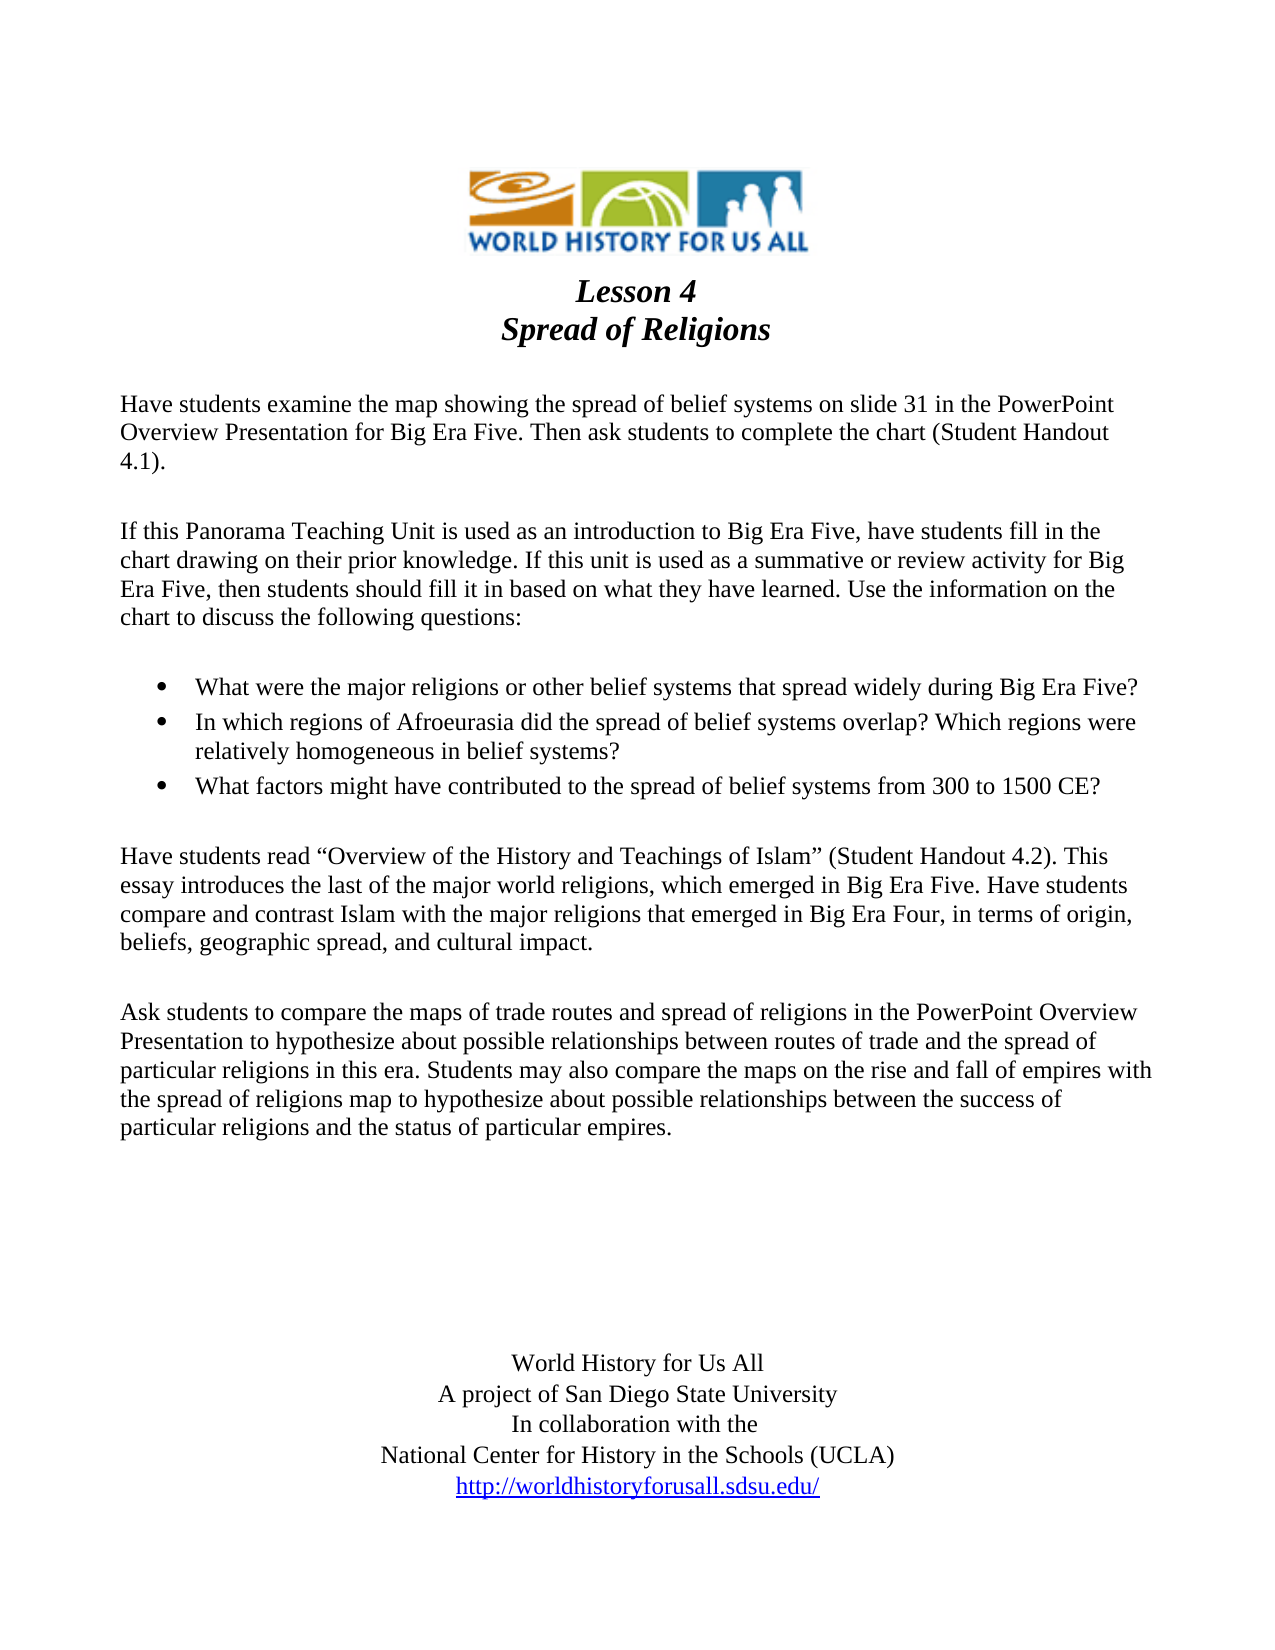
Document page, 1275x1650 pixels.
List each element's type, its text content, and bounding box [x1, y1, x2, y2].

list What were the major religions or other belief systems that spread widely during Big Era Five? [157, 672, 1155, 701]
text If this Panorama Teaching Unit is used as an introduction to Big Era Five, have students fill in the chart drawing on their prior knowledge. If this unit is used as a summative or review activity for Big Era Five, then students should fill it in based on what they have learned. Use the information on the chart to discuss the following questions: [120, 516, 1155, 631]
list In which regions of Afroeurasia did the spread of belief systems overlap? Which regions were relatively homogeneous in belief systems? [157, 707, 1155, 765]
list What factors might have contributed to the spread of belief systems from 300 to 1500 CE? [157, 771, 1155, 800]
text Have students read “Overview of the History and Teachings of Islam” (Student Handout 4.2). This essay introduces the last of the major world religions, which emerged in Big Era Five. Have students compare and contrast Islam with the major religions that emerged in Big Era Four, in terms of origin, beliefs, geographic spread, and cultural impact. [120, 841, 1155, 956]
text Lesson 4 Spread of Religions [120, 271, 1155, 347]
text Ask students to compare the maps of trade routes and spread of religions in the PowerPoint Overview Presentation to hypothesize about possible relationships between routes of trade and the spread of particular religions in this era. Students may also compare the maps on the rise and fall of empires with the spread of religions map to hypothesize about possible relationships between the success of particular religions and the status of particular empires. [120, 997, 1155, 1141]
text Have students examine the map showing the spread of belief systems on slide 31 in the PowerPoint Overview Presentation for Big Era Five. Then ask students to complete the chart (Student Handout 4.1). [120, 389, 1155, 475]
picture [457, 167, 818, 256]
